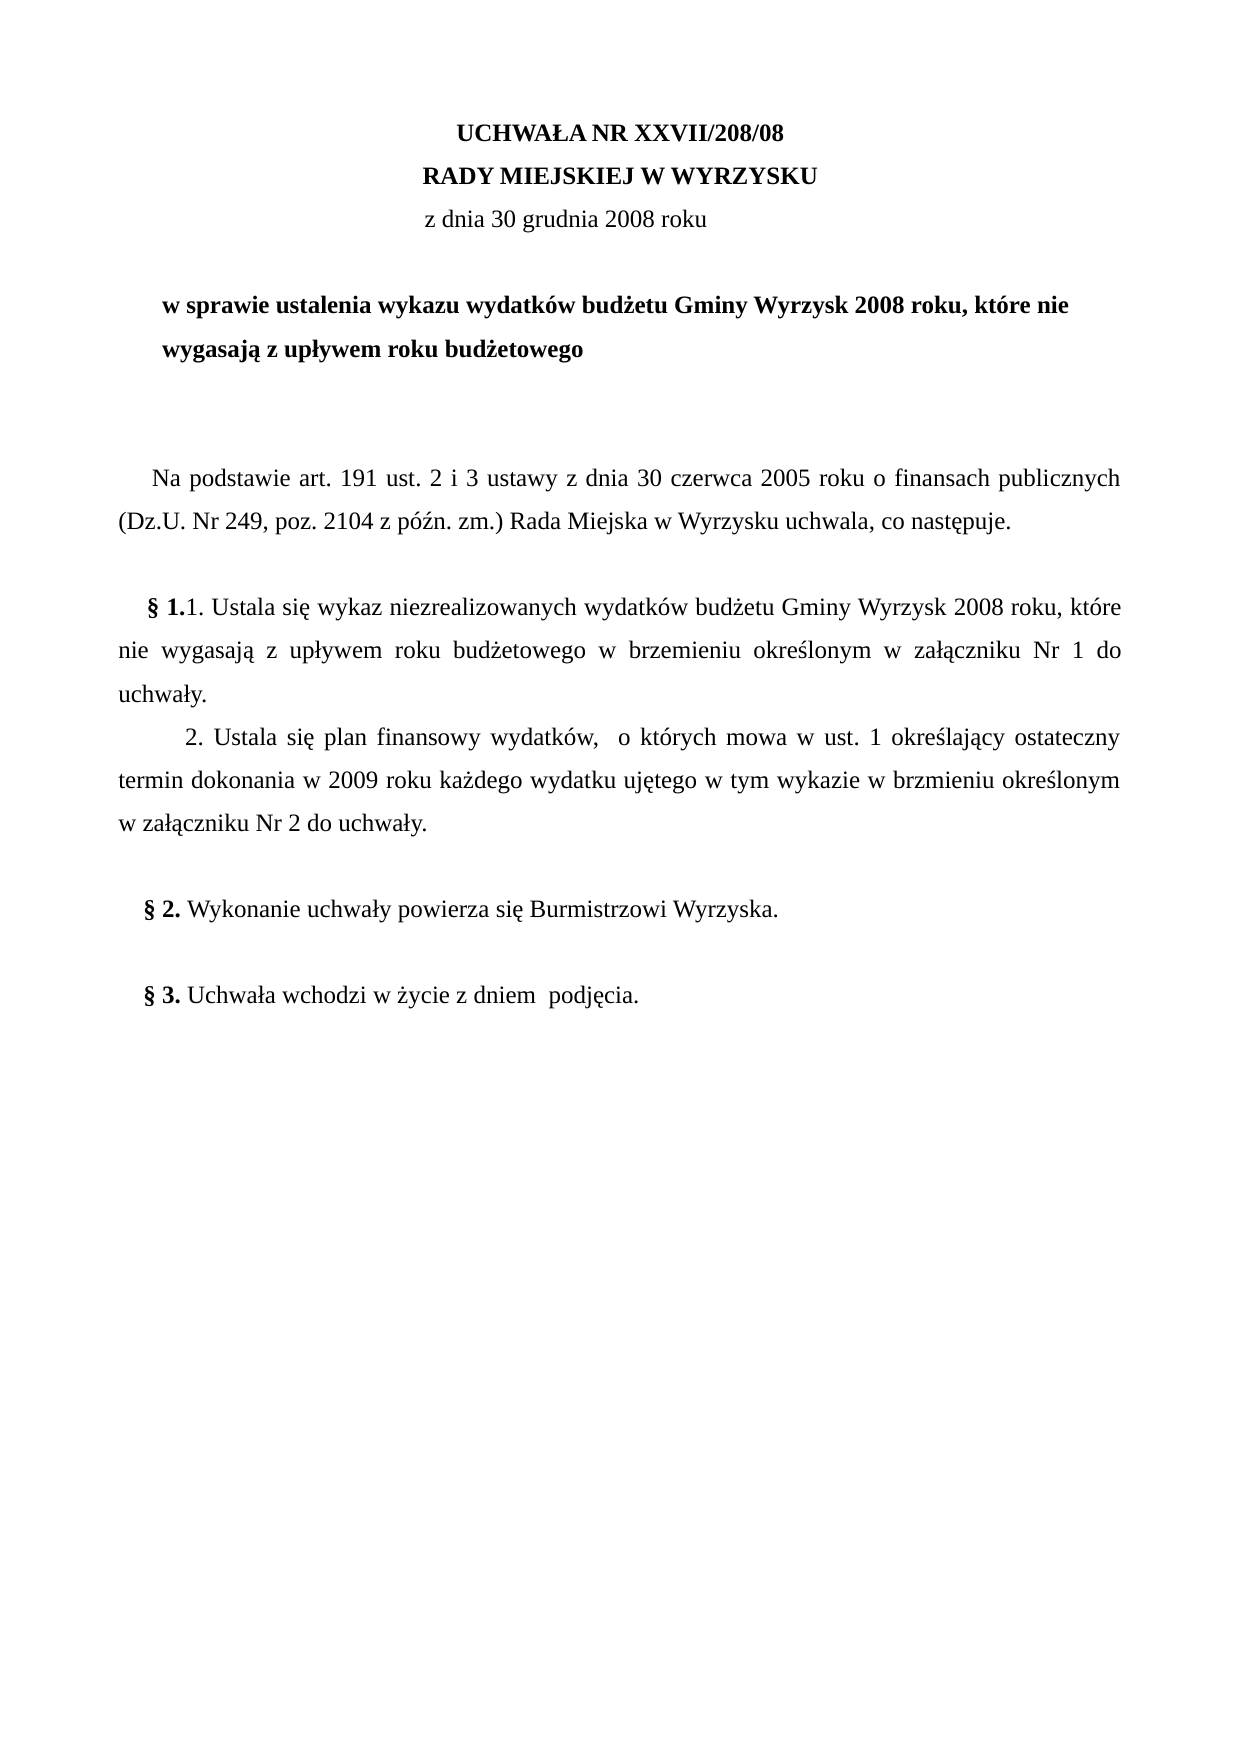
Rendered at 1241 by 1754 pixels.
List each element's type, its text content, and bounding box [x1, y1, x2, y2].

text z dnia 30 grudnia 2008 roku [118, 204, 1122, 233]
text UCHWAŁA NR XXVII/208/08 [118, 118, 1122, 147]
text § 3. Uchwała wchodzi w życie z dniem podjęcia. [118, 981, 1122, 1009]
text 2. Ustala się plan finansowy wydatków, o których mowa w ust. 1 określający ostateczny termin dokonania w 2009 roku każdego wydatku ujętego w tym wykazie w brzmieniu określonym w załączniku Nr 2 do uchwały. [118, 722, 1122, 837]
text Na podstawie art. 191 ust. 2 i 3 ustawy z dnia 30 czerwca 2005 roku o finansach publicznych (Dz.U. Nr 249, poz. 2104 z późn. zm.) Rada Miejska w Wyrzysku uchwala, co następuje. [118, 463, 1122, 535]
text w sprawie ustalenia wykazu wydatków budżetu Gminy Wyrzysk 2008 roku, które nie [118, 291, 1122, 319]
text RADY MIEJSKIEJ W WYRZYSKU [118, 161, 1122, 190]
text wygasają z upływem roku budżetowego [118, 334, 1122, 362]
text § 2. Wykonanie uchwały powierza się Burmistrzowi Wyrzyska. [118, 894, 1122, 923]
text § 1.1. Ustala się wykaz niezrealizowanych wydatków budżetu Gminy Wyrzysk 2008 roku, które nie wygasają z upływem roku budżetowego w brzemieniu określonym w załączniku Nr 1 do uchwały. [118, 592, 1122, 707]
